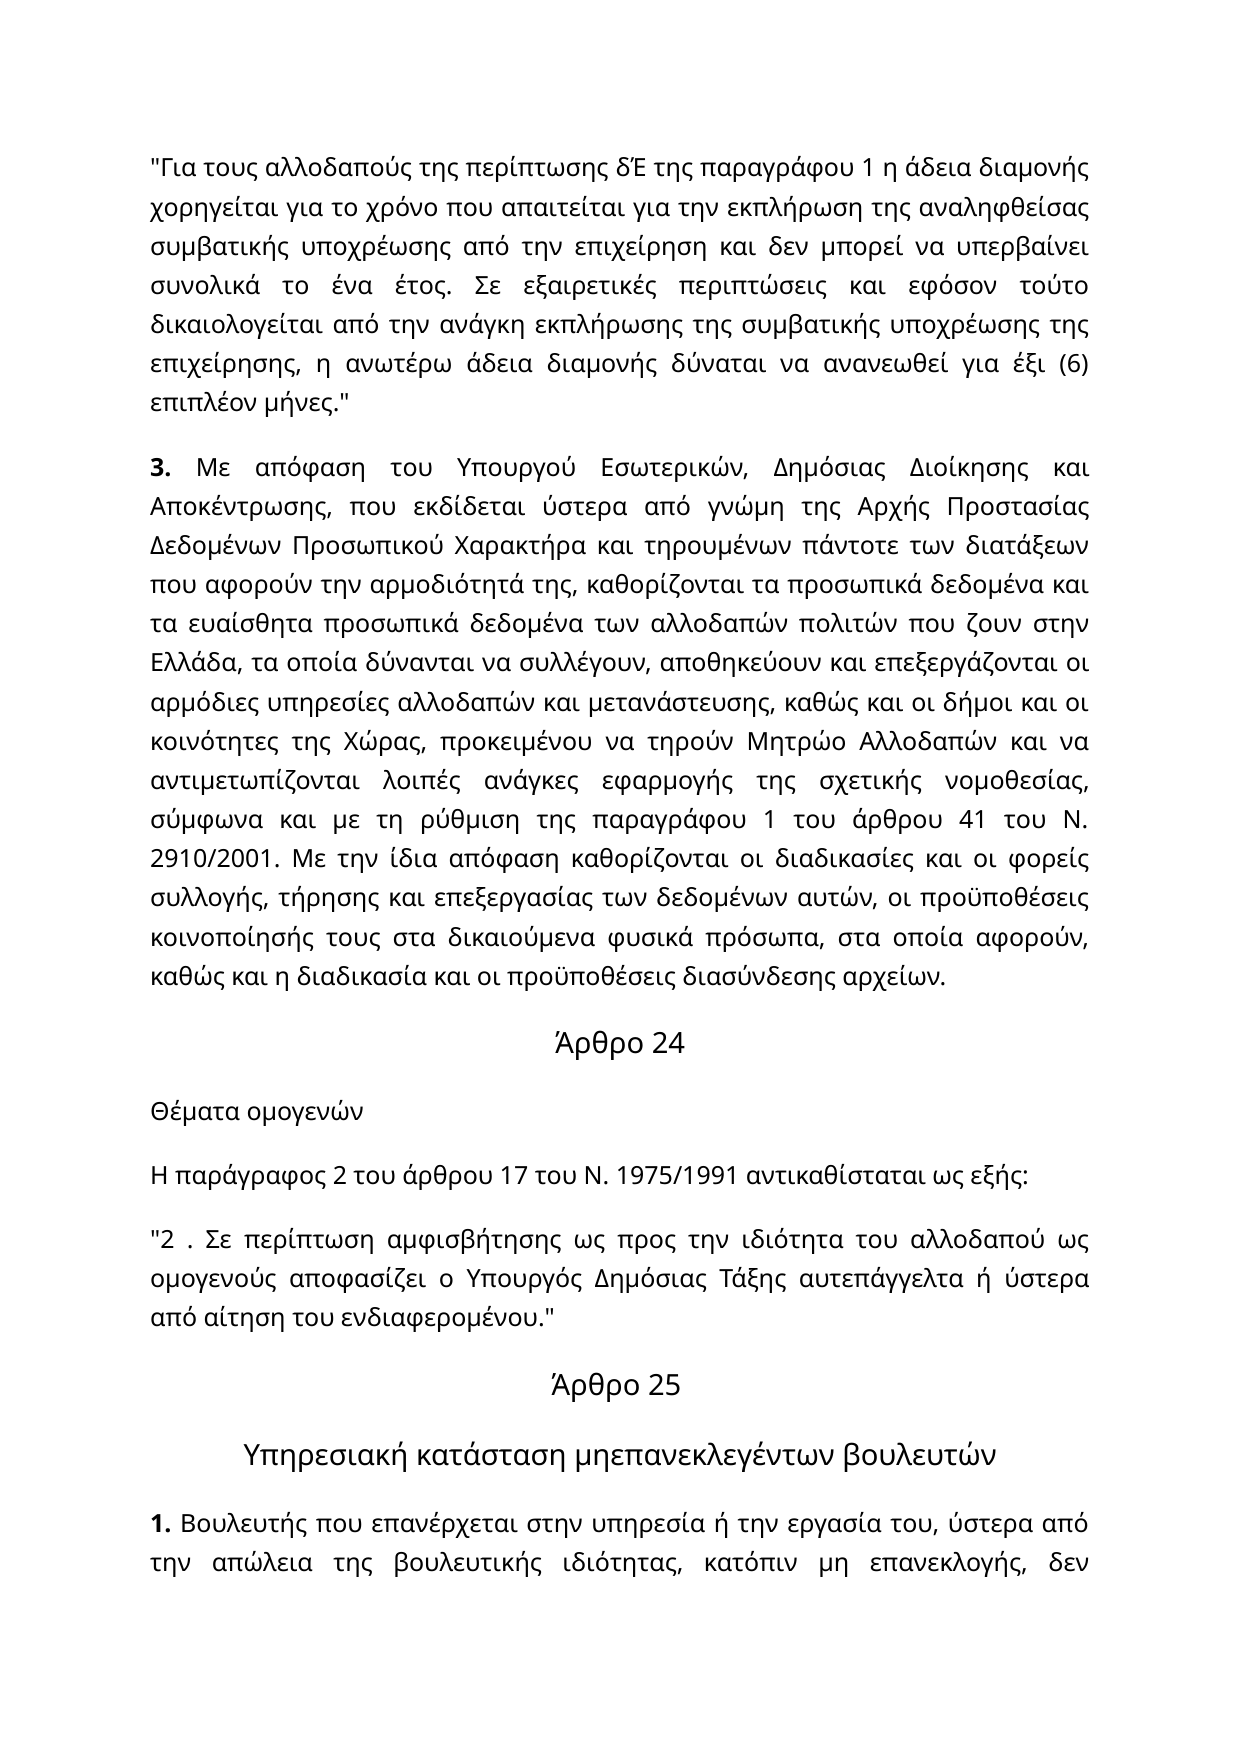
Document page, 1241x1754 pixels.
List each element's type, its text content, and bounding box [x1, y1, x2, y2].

subtitle Υπηρεσιακή κατάσταση μηεπανεκλεγέντων βουλευτών [150, 1434, 1090, 1474]
subtitle Άρθρο 25 [150, 1364, 1090, 1404]
text "2 . Σε περίπτωση αμφισβήτησης ως προς την ιδιότητα του αλλοδαπού ως ομογενούς αποφασίζει ο Υπουργός Δημόσιας Τάξης αυτεπάγγελτα ή ύστερα από αίτηση του ενδιαφερομένου." [150, 1221, 1090, 1334]
text Η παράγραφος 2 του άρθρου 17 του Ν. 1975/1991 αντικαθίσταται ως εξής: [150, 1157, 1090, 1191]
subtitle Άρθρο 24 [150, 1022, 1090, 1062]
text Θέματα ομογενών [150, 1093, 1090, 1127]
text 3. Με απόφαση του Υπουργού Εσωτερικών, Δημόσιας Διοίκησης και Αποκέντρωσης, που εκδίδεται ύστερα από γνώμη της Αρχής Προστασίας Δεδομένων Προσωπικού Χαρακτήρα και τηρουμένων πάντοτε των διατάξεων που αφορούν την αρμοδιότητά της, καθορίζονται τα προσωπικά δεδομένα και τα ευαίσθητα προσωπικά δεδομένα των αλλοδαπών πολιτών που ζουν στην Ελλάδα, τα οποία δύνανται να συλλέγουν, αποθηκεύουν και επεξεργάζονται οι αρμόδιες υπηρεσίες αλλοδαπών και μετανάστευσης, καθώς και οι δήμοι και οι κοινότητες της Χώρας, προκειμένου να τηρούν Μητρώο Αλλοδαπών και να αντιμετωπίζονται λοιπές ανάγκες εφαρμογής της σχετικής νομοθεσίας, σύμφωνα και με τη ρύθμιση της παραγράφου 1 του άρθρου 41 του Ν. 2910/2001. Με την ίδια απόφαση καθορίζονται οι διαδικασίες και οι φορείς συλλογής, τήρησης και επεξεργασίας των δεδομένων αυτών, οι προϋποθέσεις κοινοποίησής τους στα δικαιούμενα φυσικά πρόσωπα, στα οποία αφορούν, καθώς και η διαδικασία και οι προϋποθέσεις διασύνδεσης αρχείων. [150, 449, 1090, 992]
text 1. Βουλευτής που επανέρχεται στην υπηρεσία ή την εργασία του, ύστερα από την απώλεια της βουλευτικής ιδιότητας, κατόπιν μη επανεκλογής, δεν [150, 1505, 1090, 1578]
text "Για τους αλλοδαπούς της περίπτωσης δΈ της παραγράφου 1 η άδεια διαμονής χορηγείται για το χρόνο που απαιτείται για την εκπλήρωση της αναληφθείσας συμβατικής υποχρέωσης από την επιχείρηση και δεν μπορεί να υπερβαίνει συνολικά το ένα έτος. Σε εξαιρετικές περιπτώσεις και εφόσον τούτο δικαιολογείται από την ανάγκη εκπλήρωσης της συμβατικής υποχρέωσης της επιχείρησης, η ανωτέρω άδεια διαμονής δύναται να ανανεωθεί για έξι (6) επιπλέον μήνες." [150, 150, 1090, 419]
